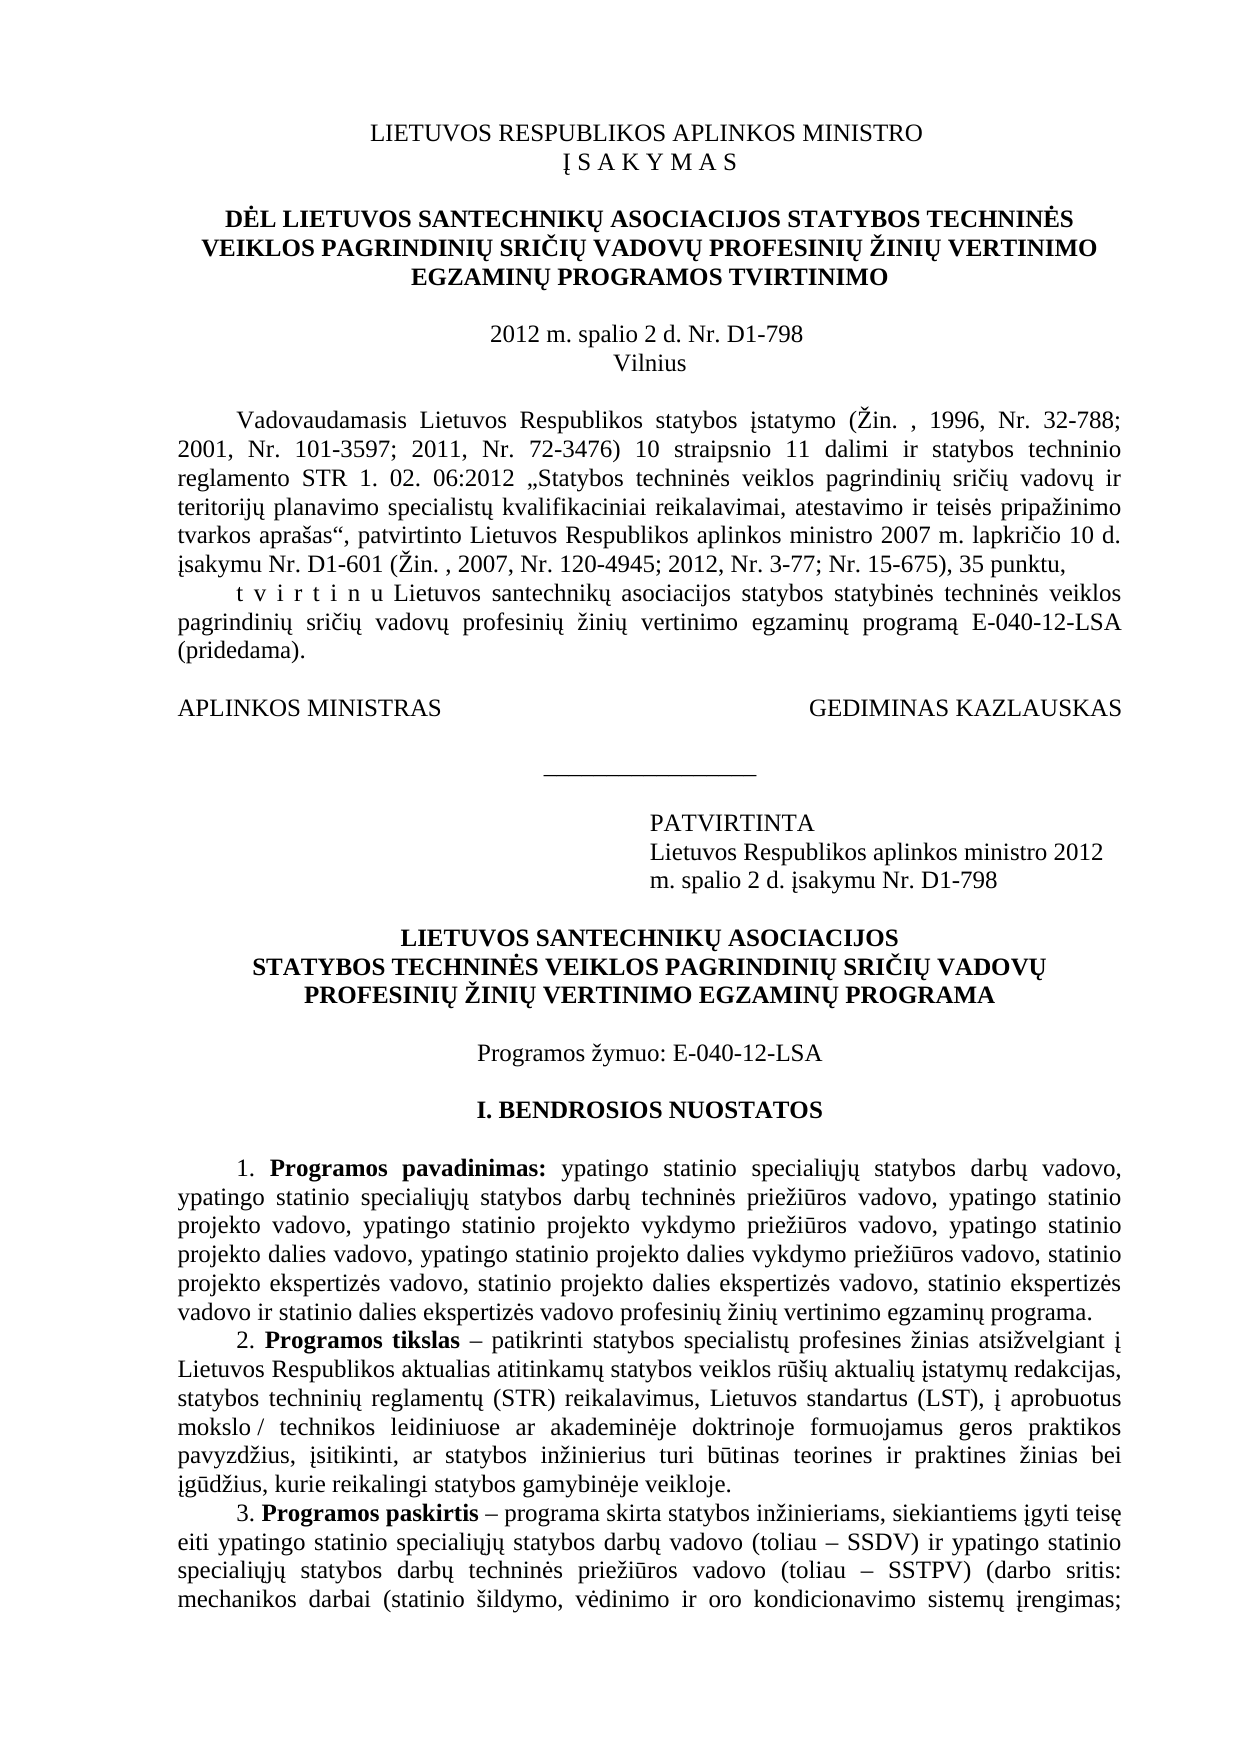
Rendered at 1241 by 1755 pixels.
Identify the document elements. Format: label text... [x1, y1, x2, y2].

text LIETUVOS RESPUBLIKOS APLINKOS MINISTRO [177, 118, 1122, 147]
text PATVIRTINTA [649, 808, 1122, 837]
text 3. Programos paskirtis – programa skirta statybos inžinieriams, siekiantiems įgyti teisę eiti ypatingo statinio specialiųjų statybos darbų vadovo (toliau – SSDV) ir ypatingo statinio specialiųjų statybos darbų techninės priežiūros vadovo (toliau – SSTPV) (darbo sritis: mechanikos darbai (statinio šildymo, vėdinimo ir oro kondicionavimo sistemų įrengimas; [177, 1498, 1122, 1613]
text LIETUVOS SANTECHNIKŲ ASOCIACIJOS [177, 923, 1122, 952]
text Programos žymuo: E-040-12-LSA [177, 1038, 1122, 1067]
text Aplinkos ministras Gediminas Kazlauskas [177, 693, 1122, 722]
text DĖL LIETUVOS SANTECHNIKŲ ASOCIACIJOS STATYBOS TECHNINĖS VEIKLOS PAGRINDINIŲ SRIČIŲ VADOVŲ PROFESINIŲ ŽINIŲ VERTINIMO EGZAMINŲ PROGRAMOS TVIRTINIMO [177, 204, 1122, 291]
text Vilnius [177, 348, 1122, 377]
text 1. Programos pavadinimas: ypatingo statinio specialiųjų statybos darbų vadovo, ypatingo statinio specialiųjų statybos darbų techninės priežiūros vadovo, ypatingo statinio projekto vadovo, ypatingo statinio projekto vykdymo priežiūros vadovo, ypatingo statinio projekto dalies vadovo, ypatingo statinio projekto dalies vykdymo priežiūros vadovo, statinio projekto ekspertizės vadovo, statinio projekto dalies ekspertizės vadovo, statinio ekspertizės vadovo ir statinio dalies ekspertizės vadovo profesinių žinių vertinimo egzaminų programa. [177, 1153, 1122, 1326]
text _________________ [177, 751, 1122, 779]
text t v i r t i n u Lietuvos santechnikų asociacijos statybos statybinės techninės veiklos pagrindinių sričių vadovų profesinių žinių vertinimo egzaminų programą E-040-12-LSA (pridedama). [177, 578, 1122, 664]
text Vadovaudamasis Lietuvos Respublikos statybos įstatymo (Žin. , 1996, Nr. 32-788; 2001, Nr. 101-3597; 2011, Nr. 72-3476) 10 straipsnio 11 dalimi ir statybos techninio reglamento STR 1. 02. 06:2012 „Statybos techninės veiklos pagrindinių sričių vadovų ir teritorijų planavimo specialistų kvalifikaciniai reikalavimai, atestavimo ir teisės pripažinimo tvarkos aprašas“, patvirtinto Lietuvos Respublikos aplinkos ministro 2007 m. lapkričio 10 d. įsakymu Nr. D1-601 (Žin. , 2007, Nr. 120-4945; 2012, Nr. 3-77; Nr. 15-675), 35 punktu, [177, 406, 1122, 578]
text Lietuvos Respublikos aplinkos ministro 2012 m. spalio 2 d. įsakymu Nr. D1-798 [649, 837, 1122, 894]
text 2. Programos tikslas – patikrinti statybos specialistų profesines žinias atsižvelgiant į Lietuvos Respublikos aktualias atitinkamų statybos veiklos rūšių aktualių įstatymų redakcijas, statybos techninių reglamentų (STR) reikalavimus, Lietuvos standartus (LST), į aprobuotus mokslo / technikos leidiniuose ar akademinėje doktrinoje formuojamus geros praktikos pavyzdžius, įsitikinti, ar statybos inžinierius turi būtinas teorines ir praktines žinias bei įgūdžius, kurie reikalingi statybos gamybinėje veikloje. [177, 1326, 1122, 1498]
text PROFESINIŲ ŽINIŲ VERTINIMO EGZAMINŲ PROGRAMA [177, 981, 1122, 1009]
text STATYBOS TECHNINĖS VEIKLOS PAGRINDINIŲ SRIČIŲ VADOVŲ [177, 952, 1122, 981]
text 2012 m. spalio 2 d. Nr. D1-798 [177, 319, 1122, 348]
text I. BENDROSIOS NUOSTATOS [177, 1096, 1122, 1124]
text Į S A K Y M A S [177, 147, 1122, 176]
